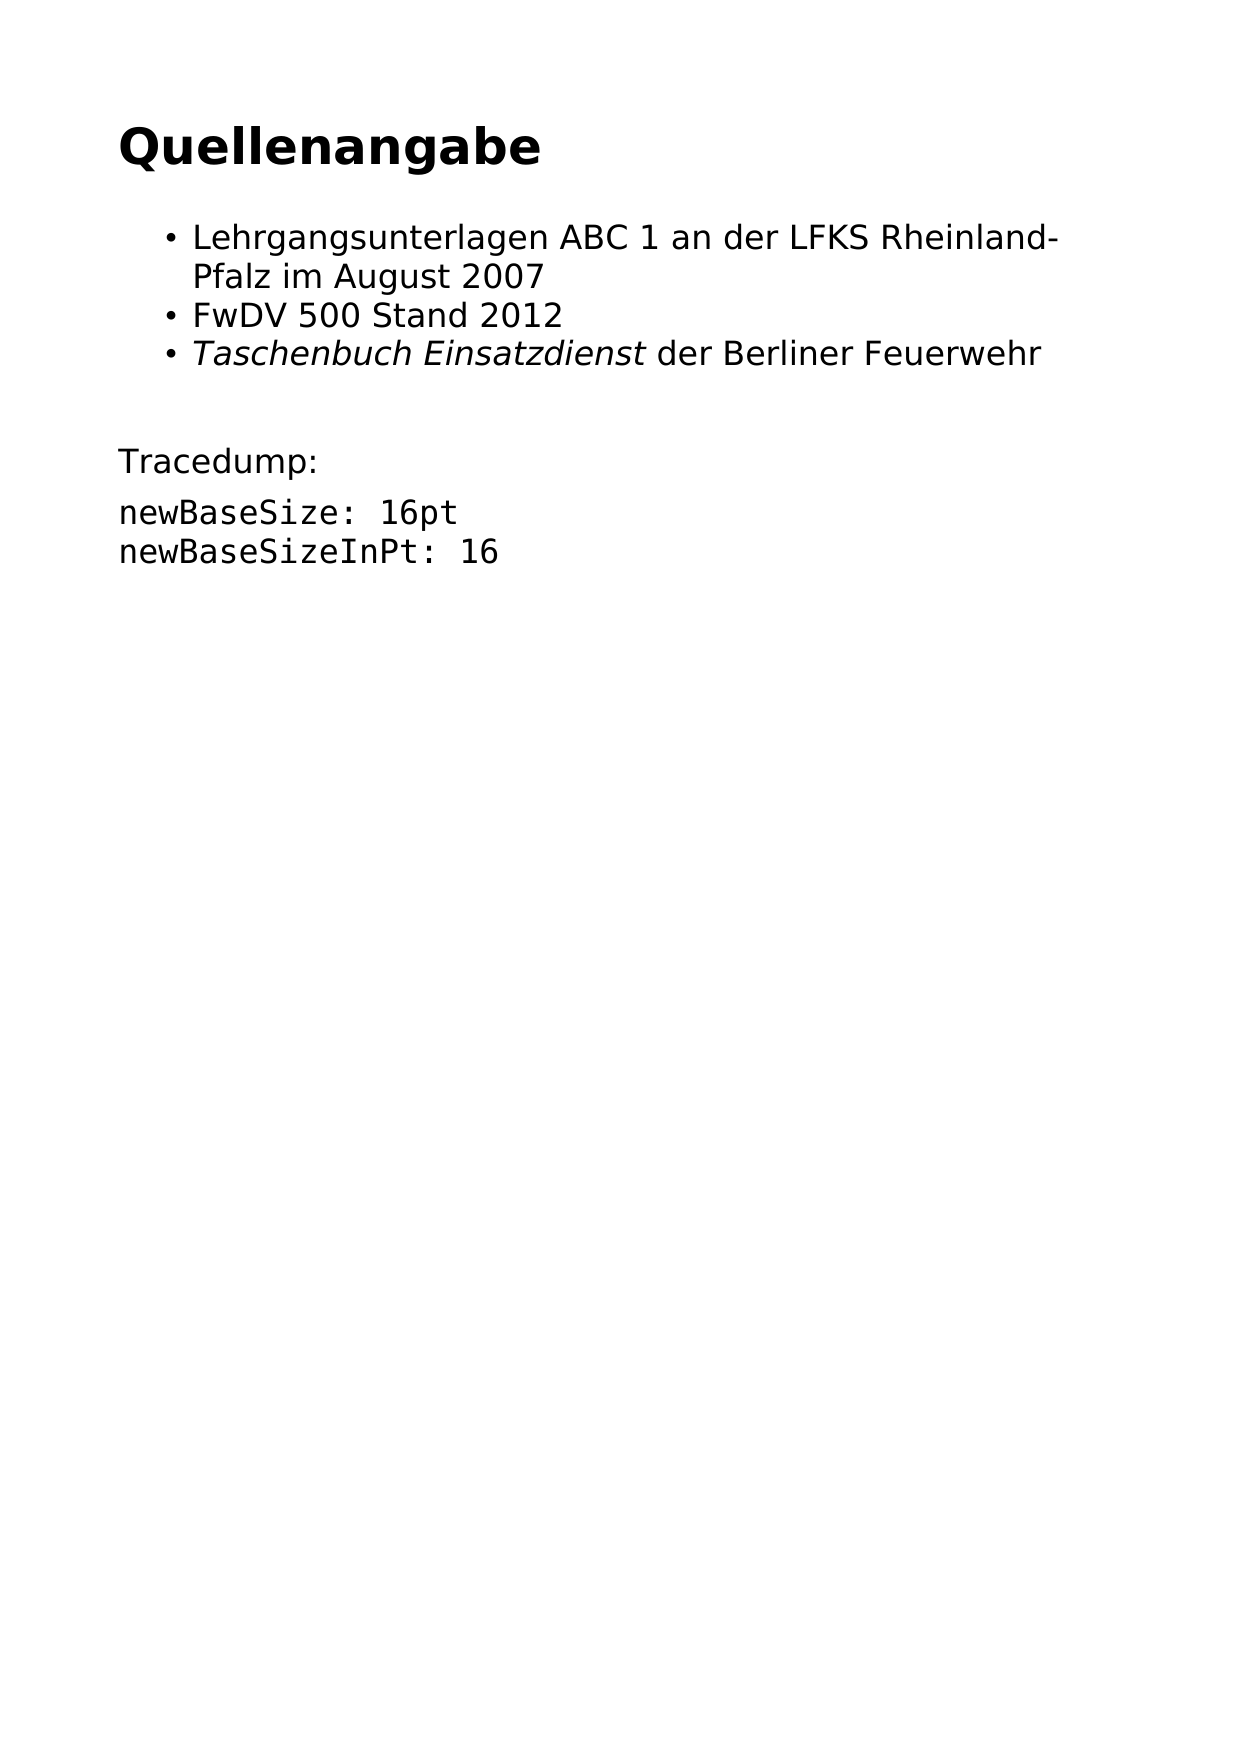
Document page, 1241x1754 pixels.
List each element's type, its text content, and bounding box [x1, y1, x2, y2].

subtitle Quellenangabe [118, 118, 1122, 176]
list Taschenbuch Einsatzdienst der Berliner Feuerwehr [177, 335, 1122, 374]
list Lehrgangsunterlagen ABC 1 an der LFKS Rheinland-Pfalz im August 2007 [177, 218, 1122, 296]
text Tracedump: [118, 403, 1122, 481]
text newBaseSize: 16pt newBaseSizeInPt: 16 [118, 493, 1122, 571]
list FwDV 500 Stand 2012 [177, 296, 1122, 335]
